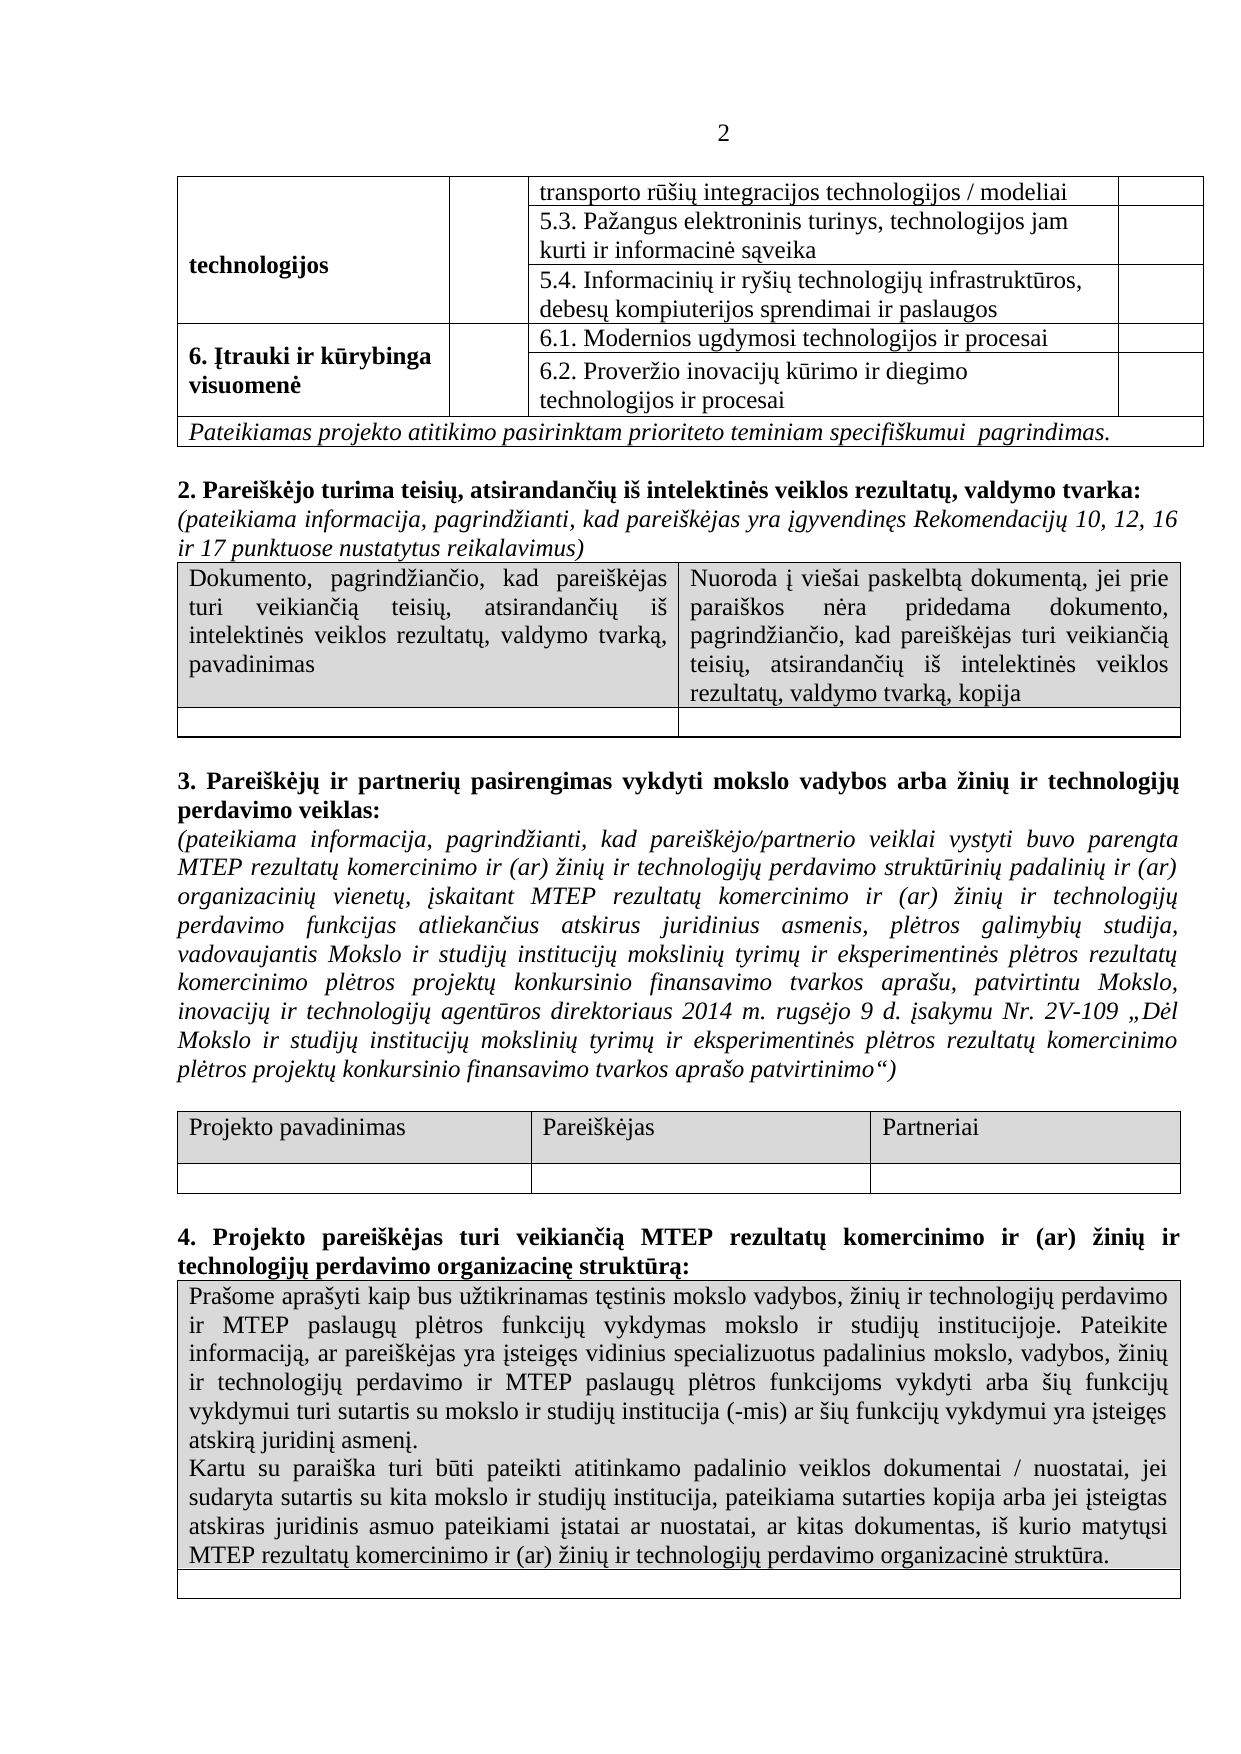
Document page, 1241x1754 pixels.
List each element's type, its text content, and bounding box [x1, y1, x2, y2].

table_cell [1119, 353, 1203, 416]
text (pateikiama informacija, pagrindžianti, kad pareiškėjas yra įgyvendinęs Rekomendacijų 10, 12, 16 ir 17 punktuose nustatytus reikalavimus) [177, 504, 1181, 562]
table_cell 6.2. Proveržio inovacijų kūrimo ir diegimo technologijos ir procesai [529, 353, 1118, 416]
table_cell [450, 177, 528, 322]
table_header Dokumento, pagrindžiančio, kad pareiškėjas turi veikiančią teisių, atsirandančių iš intelektinės veiklos rezultatų, valdymo tvarką, pavadinimas [178, 563, 678, 707]
table_cell 5.3. Pažangus elektroninis turinys, technologijos jam kurti ir informacinė sąveika [529, 206, 1118, 264]
table_cell technologijos [178, 177, 449, 322]
table_header Projekto pavadinimas [178, 1112, 531, 1163]
table_cell [679, 708, 1180, 736]
text (pateikiama informacija, pagrindžianti, kad pareiškėjo/partnerio veiklai vystyti buvo parengta MTEP rezultatų komercinimo ir (ar) žinių ir technologijų perdavimo struktūrinių padalinių ir (ar) organizacinių vienetų, įskaitant MTEP rezultatų komercinimo ir (ar) žinių ir technologijų perdavimo funkcijas atliekančius atskirus juridinius asmenis, plėtros galimybių studija, vadovaujantis Mokslo ir studijų institucijų mokslinių tyrimų ir eksperimentinės plėtros rezultatų komercinimo plėtros projektų konkursinio finansavimo tvarkos aprašu, patvirtintu Mokslo, inovacijų ir technologijų agentūros direktoriaus 2014 m. rugsėjo 9 d. įsakymu Nr. 2V-109 „Dėl Mokslo ir studijų institucijų mokslinių tyrimų ir eksperimentinės plėtros rezultatų komercinimo plėtros projektų konkursinio finansavimo tvarkos aprašo patvirtinimo“) [177, 824, 1181, 1082]
table_cell [178, 1164, 531, 1193]
text 3. Pareiškėjų ir partnerių pasirengimas vykdyti mokslo vadybos arba žinių ir technologijų perdavimo veiklas: [177, 766, 1181, 824]
table_cell [178, 1570, 1180, 1598]
table_header Pareiškėjas [532, 1112, 870, 1163]
text 4. Projekto pareiškėjas turi veikiančią MTEP rezultatų komercinimo ir (ar) žinių ir technologijų perdavimo organizacinę struktūrą: [177, 1222, 1181, 1280]
table_cell Pateikiamas projekto atitikimo pasirinktam prioriteto teminiam specifiškumui pagrindimas. [178, 417, 1203, 446]
table_header Partneriai [871, 1112, 1180, 1163]
table_cell [1119, 177, 1203, 205]
table_cell [871, 1164, 1180, 1193]
table_cell [178, 708, 678, 736]
text 2. Pareiškėjo turima teisių, atsirandančių iš intelektinės veiklos rezultatų, valdymo tvarka: [177, 476, 1181, 504]
table_header Prašome aprašyti kaip bus užtikrinamas tęstinis mokslo vadybos, žinių ir technologijų perdavimo ir MTEP paslaugų plėtros funkcijų vykdymas mokslo ir studijų institucijoje. Pateikite informaciją, ar pareiškėjas yra įsteigęs vidinius specializuotus padalinius mokslo, vadybos, žinių ir technologijų perdavimo ir MTEP paslaugų plėtros funkcijoms vykdyti arba šių funkcijų vykdymui turi sutartis su mokslo ir studijų institucija (-mis) ar šių funkcijų vykdymui yra įsteigęs atskirą juridinį asmenį. Kartu su paraiška turi būti pateikti atitinkamo padalinio veiklos dokumentai / nuostatai, jei sudaryta sutartis su kita mokslo ir studijų institucija, pateikiama sutarties kopija arba jei įsteigtas atskiras juridinis asmuo pateikiami įstatai ar nuostatai, ar kitas dokumentas, iš kurio matytųsi MTEP rezultatų komercinimo ir (ar) žinių ir technologijų perdavimo organizacinė struktūra. [178, 1281, 1180, 1568]
table_header Nuoroda į viešai paskelbtą dokumentą, jei prie paraiškos nėra pridedama dokumento, pagrindžiančio, kad pareiškėjas turi veikiančią teisių, atsirandančių iš intelektinės veiklos rezultatų, valdymo tvarką, kopija [679, 563, 1180, 707]
table_cell 5.4. Informacinių ir ryšių technologijų infrastruktūros, debesų kompiuterijos sprendimai ir paslaugos [529, 265, 1118, 322]
table_cell [532, 1164, 870, 1193]
table_cell [1119, 324, 1203, 352]
table_cell [450, 324, 528, 416]
table_cell [1119, 265, 1203, 322]
table_cell [1119, 206, 1203, 264]
table_cell 6. Įtrauki ir kūrybinga visuomenė [178, 324, 449, 416]
table_cell 6.1. Modernios ugdymosi technologijos ir procesai [529, 324, 1118, 352]
table_cell transporto rūšių integracijos technologijos / modeliai [529, 177, 1118, 205]
